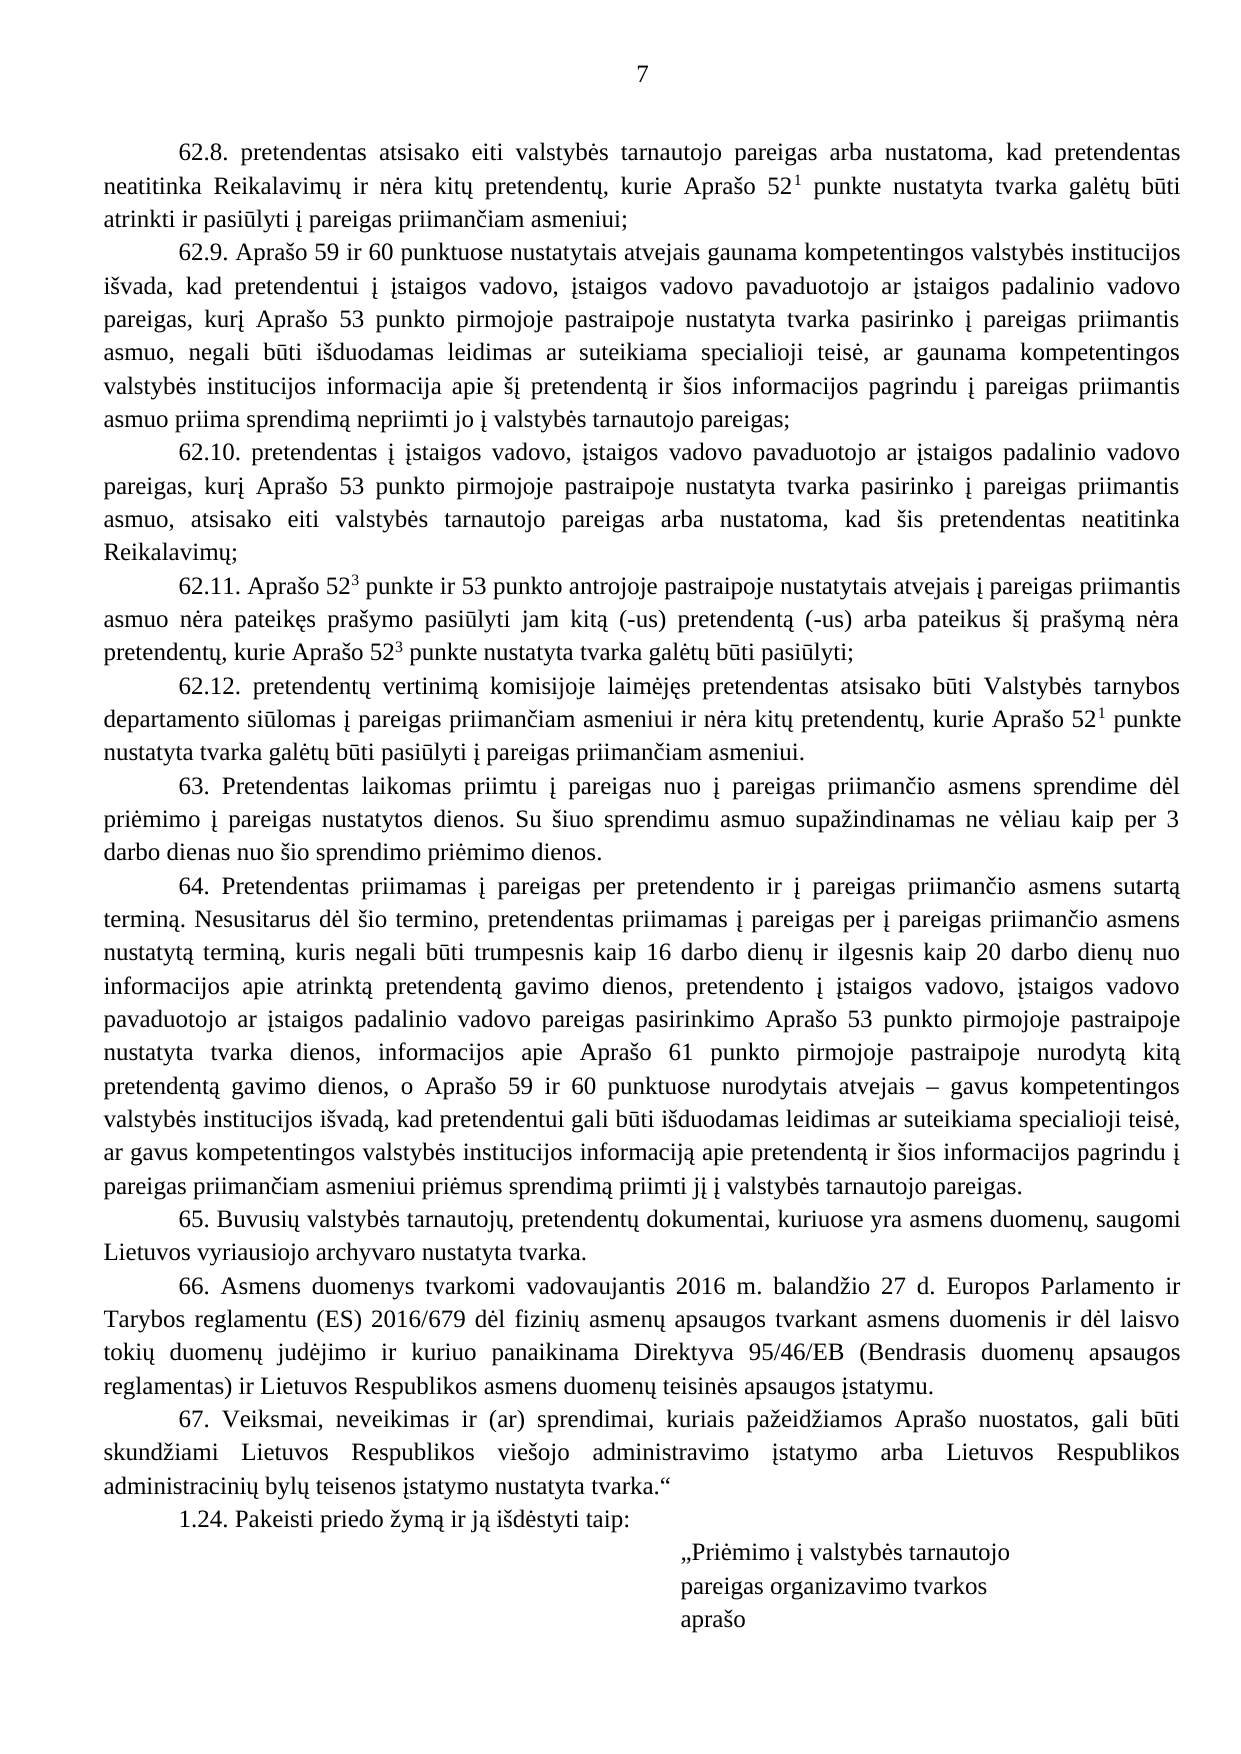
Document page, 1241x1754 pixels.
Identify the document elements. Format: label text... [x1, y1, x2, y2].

text 62.8. pretendentas atsisako eiti valstybės tarnautojo pareigas arba nustatoma, kad pretendentas neatitinka Reikalavimų ir nėra kitų pretendentų, kurie Aprašo 521 punkte nustatyta tvarka galėtų būti atrinkti ir pasiūlyti į pareigas priimančiam asmeniui; [103, 133, 1181, 233]
text 66. Asmens duomenys tvarkomi vadovaujantis 2016 m. balandžio 27 d. Europos Parlamento ir Tarybos reglamentu (ES) 2016/679 dėl fizinių asmenų apsaugos tvarkant asmens duomenis ir dėl laisvo tokių duomenų judėjimo ir kuriuo panaikinama Direktyva 95/46/EB (Bendrasis duomenų apsaugos reglamentas) ir Lietuvos Respublikos asmens duomenų teisinės apsaugos įstatymu. [103, 1266, 1181, 1399]
text pareigas organizavimo tvarkos [605, 1566, 1181, 1599]
text 63. Pretendentas laikomas priimtu į pareigas nuo į pareigas priimančio asmens sprendime dėl priėmimo į pareigas nustatytos dienos. Su šiuo sprendimu asmuo supažindinamas ne vėliau kaip per 3 darbo dienas nuo šio sprendimo priėmimo dienos. [103, 766, 1181, 866]
text 1.24. Pakeisti priedo žymą ir ją išdėstyti taip: [103, 1499, 1181, 1533]
text aprašo [605, 1599, 1181, 1633]
text 62.12. pretendentų vertinimą komisijoje laimėjęs pretendentas atsisako būti Valstybės tarnybos departamento siūlomas į pareigas priimančiam asmeniui ir nėra kitų pretendentų, kurie Aprašo 521 punkte nustatyta tvarka galėtų būti pasiūlyti į pareigas priimančiam asmeniui. [103, 666, 1181, 766]
text 62.10. pretendentas į įstaigos vadovo, įstaigos vadovo pavaduotojo ar įstaigos padalinio vadovo pareigas, kurį Aprašo 53 punkto pirmojoje pastraipoje nustatyta tvarka pasirinko į pareigas priimantis asmuo, atsisako eiti valstybės tarnautojo pareigas arba nustatoma, kad šis pretendentas neatitinka Reikalavimų; [103, 433, 1181, 566]
text 67. Veiksmai, neveikimas ir (ar) sprendimai, kuriais pažeidžiamos Aprašo nuostatos, gali būti skundžiami Lietuvos Respublikos viešojo administravimo įstatymo arba Lietuvos Respublikos administracinių bylų teisenos įstatymo nustatyta tvarka.“ [103, 1399, 1181, 1499]
text 65. Buvusių valstybės tarnautojų, pretendentų dokumentai, kuriuose yra asmens duomenų, saugomi Lietuvos vyriausiojo archyvaro nustatyta tvarka. [103, 1199, 1181, 1266]
text 64. Pretendentas priimamas į pareigas per pretendento ir į pareigas priimančio asmens sutartą terminą. Nesusitarus dėl šio termino, pretendentas priimamas į pareigas per į pareigas priimančio asmens nustatytą terminą, kuris negali būti trumpesnis kaip 16 darbo dienų ir ilgesnis kaip 20 darbo dienų nuo informacijos apie atrinktą pretendentą gavimo dienos, pretendento į įstaigos vadovo, įstaigos vadovo pavaduotojo ar įstaigos padalinio vadovo pareigas pasirinkimo Aprašo 53 punkto pirmojoje pastraipoje nustatyta tvarka dienos, informacijos apie Aprašo 61 punkto pirmojoje pastraipoje nurodytą kitą pretendentą gavimo dienos, o Aprašo 59 ir 60 punktuose nurodytais atvejais – gavus kompetentingos valstybės institucijos išvadą, kad pretendentui gali būti išduodamas leidimas ar suteikiama specialioji teisė, ar gavus kompetentingos valstybės institucijos informaciją apie pretendentą ir šios informacijos pagrindu į pareigas priimančiam asmeniui priėmus sprendimą priimti jį į valstybės tarnautojo pareigas. [103, 866, 1181, 1199]
text „Priėmimo į valstybės tarnautojo [605, 1533, 1181, 1566]
text 62.11. Aprašo 523 punkte ir 53 punkto antrojoje pastraipoje nustatytais atvejais į pareigas priimantis asmuo nėra pateikęs prašymo pasiūlyti jam kitą (-us) pretendentą (-us) arba pateikus šį prašymą nėra pretendentų, kurie Aprašo 523 punkte nustatyta tvarka galėtų būti pasiūlyti; [103, 566, 1181, 666]
text 62.9. Aprašo 59 ir 60 punktuose nustatytais atvejais gaunama kompetentingos valstybės institucijos išvada, kad pretendentui į įstaigos vadovo, įstaigos vadovo pavaduotojo ar įstaigos padalinio vadovo pareigas, kurį Aprašo 53 punkto pirmojoje pastraipoje nustatyta tvarka pasirinko į pareigas priimantis asmuo, negali būti išduodamas leidimas ar suteikiama specialioji teisė, ar gaunama kompetentingos valstybės institucijos informacija apie šį pretendentą ir šios informacijos pagrindu į pareigas priimantis asmuo priima sprendimą nepriimti jo į valstybės tarnautojo pareigas; [103, 233, 1181, 433]
